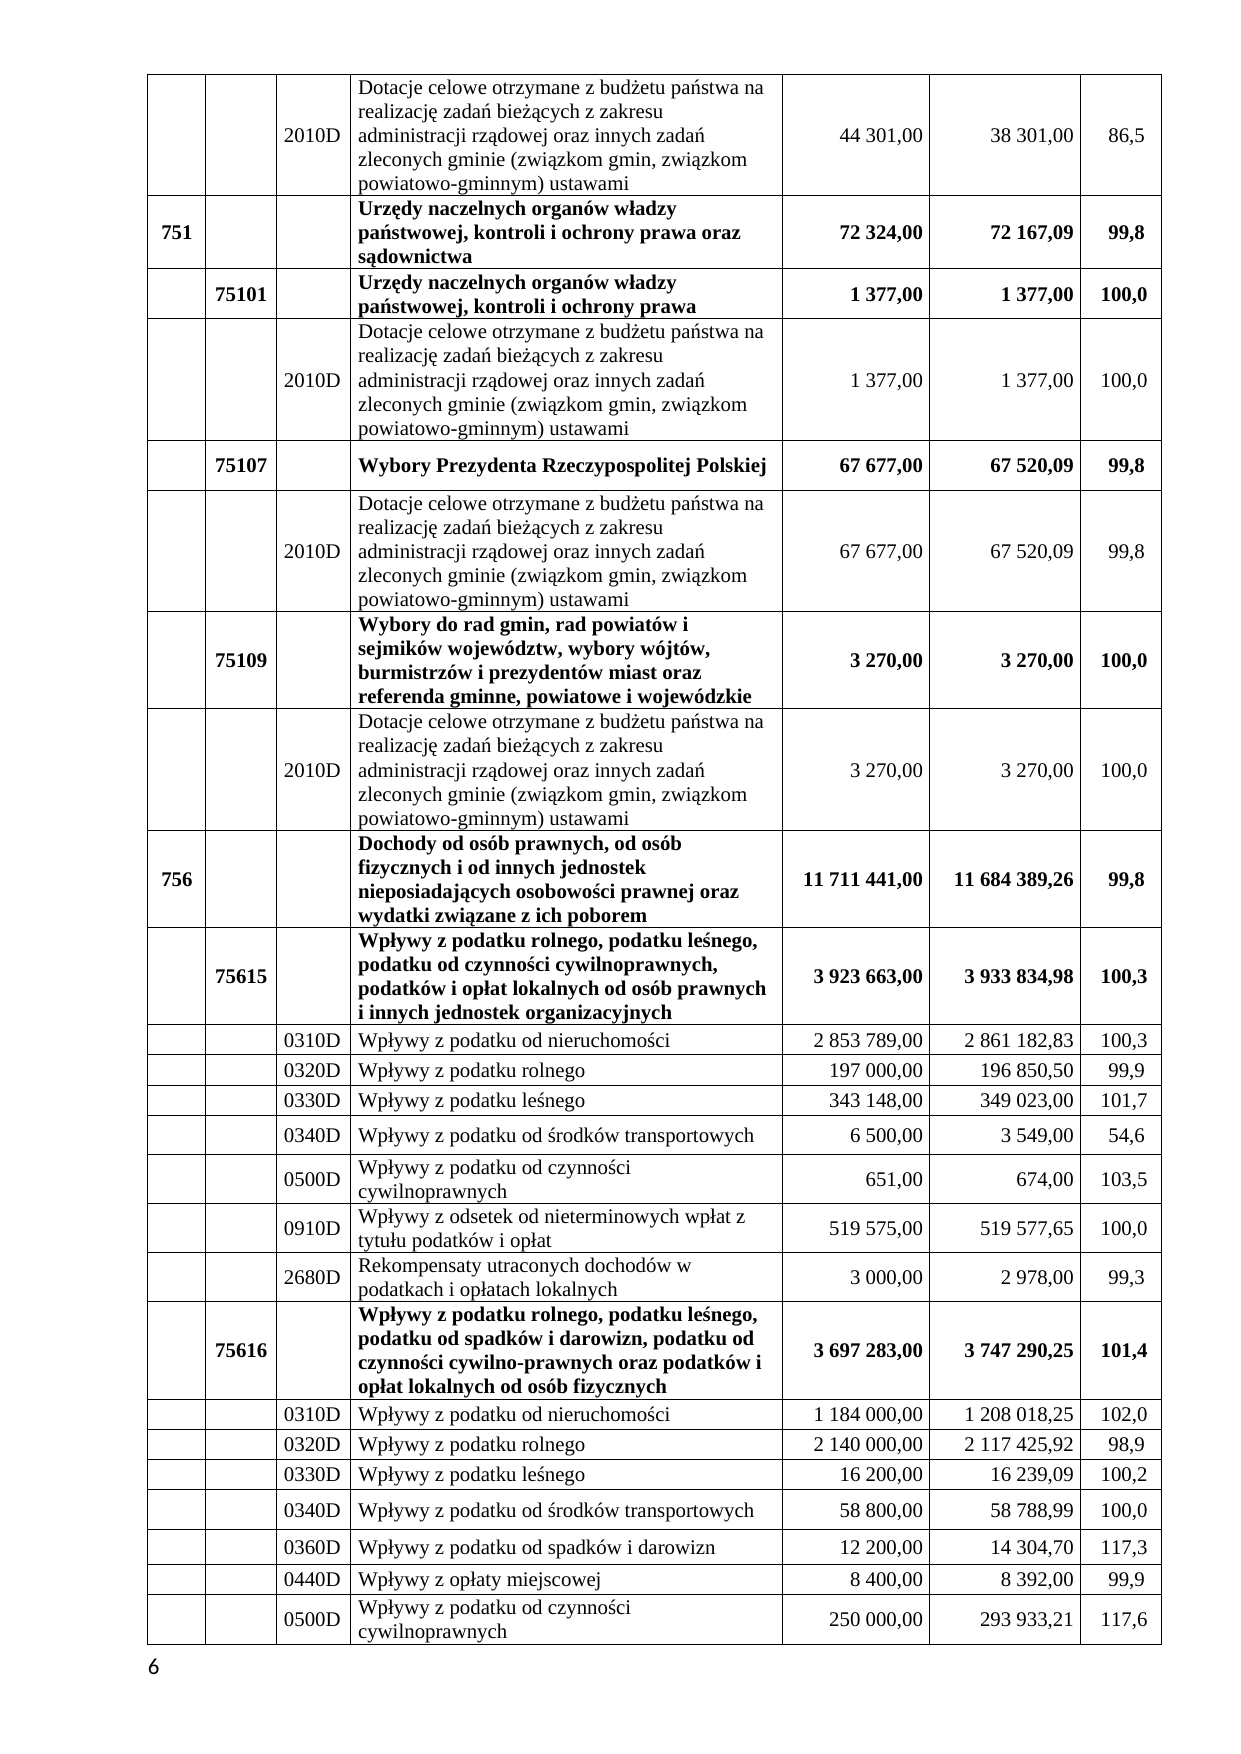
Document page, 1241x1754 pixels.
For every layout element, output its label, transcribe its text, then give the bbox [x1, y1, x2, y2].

table_cell Dotacje celowe otrzymane z budżetu państwa na realizację zadań bieżących z zakresu administracji rządowej oraz innych zadań zleconych gminie (związkom gmin, związkom powiatowo-gminnym) ustawami [351, 319, 782, 440]
table_cell [206, 1116, 276, 1154]
table_cell 0320D [277, 1430, 350, 1459]
table_cell 3 270,00 [930, 709, 1080, 830]
table_cell Wpływy z opłaty miejscowej [351, 1565, 782, 1594]
table_cell 99,8 [1081, 491, 1161, 611]
table_cell 100,0 [1081, 709, 1161, 830]
table_cell [206, 1025, 276, 1054]
table_cell Urzędy naczelnych organów władzy państwowej, kontroli i ochrony prawa [351, 269, 782, 318]
table_cell 99,3 [1081, 1253, 1161, 1301]
table_cell [148, 1595, 205, 1644]
table_cell 100,0 [1081, 612, 1161, 708]
table_cell Wpływy z podatku od czynności cywilnoprawnych [351, 1595, 782, 1644]
table_cell Wpływy z podatku rolnego, podatku leśnego, podatku od czynności cywilnoprawnych, podatków i opłat lokalnych od osób prawnych i innych jednostek organizacyjnych [351, 928, 782, 1024]
table_cell 75615 [206, 928, 276, 1024]
table_cell 100,3 [1081, 928, 1161, 1024]
table_cell 3 923 663,00 [783, 928, 929, 1024]
table_cell 100,0 [1081, 1204, 1161, 1252]
table_cell [148, 1302, 205, 1398]
table_cell 3 933 834,98 [930, 928, 1080, 1024]
table_cell 1 184 000,00 [783, 1400, 929, 1428]
table_cell Wpływy z podatku od czynności cywilnoprawnych [351, 1155, 782, 1203]
table_cell 2 140 000,00 [783, 1430, 929, 1459]
table_cell Dotacje celowe otrzymane z budżetu państwa na realizację zadań bieżących z zakresu administracji rządowej oraz innych zadań zleconych gminie (związkom gmin, związkom powiatowo-gminnym) ustawami [351, 491, 782, 611]
table_cell [206, 1155, 276, 1203]
table_cell 0360D [277, 1530, 350, 1564]
table_cell 6 500,00 [783, 1116, 929, 1154]
table_cell 99,8 [1081, 441, 1161, 490]
table_cell 11 711 441,00 [783, 831, 929, 927]
table_cell [148, 1116, 205, 1154]
table_cell Dochody od osób prawnych, od osób fizycznych i od innych jednostek nieposiadających osobowości prawnej oraz wydatki związane z ich poborem [351, 831, 782, 927]
table_cell 349 023,00 [930, 1086, 1080, 1114]
table_cell 0310D [277, 1400, 350, 1428]
table_cell [148, 319, 205, 440]
table_cell 250 000,00 [783, 1595, 929, 1644]
table_cell 1 377,00 [783, 269, 929, 318]
table_cell 54,6 [1081, 1116, 1161, 1154]
table_cell Wybory do rad gmin, rad powiatów i sejmików województw, wybory wójtów, burmistrzów i prezydentów miast oraz referenda gminne, powiatowe i wojewódzkie [351, 612, 782, 708]
table_cell 1 377,00 [783, 319, 929, 440]
table_cell [277, 269, 350, 318]
table_cell 197 000,00 [783, 1055, 929, 1084]
table_cell Wpływy z podatku od środków transportowych [351, 1490, 782, 1529]
table_cell 2010D [277, 709, 350, 830]
table_cell Wpływy z podatku od spadków i darowizn [351, 1530, 782, 1564]
table_cell [206, 1253, 276, 1301]
table_cell [148, 1565, 205, 1594]
table_cell Wpływy z podatku rolnego [351, 1430, 782, 1459]
table_cell 3 270,00 [783, 612, 929, 708]
table_cell 651,00 [783, 1155, 929, 1203]
table_cell 2 861 182,83 [930, 1025, 1080, 1054]
table_cell 3 000,00 [783, 1253, 929, 1301]
table_cell 58 800,00 [783, 1490, 929, 1529]
table_cell Dotacje celowe otrzymane z budżetu państwa na realizację zadań bieżących z zakresu administracji rządowej oraz innych zadań zleconych gminie (związkom gmin, związkom powiatowo-gminnym) ustawami [351, 709, 782, 830]
table_cell 0330D [277, 1086, 350, 1114]
table_cell 101,4 [1081, 1302, 1161, 1398]
table_cell [148, 1204, 205, 1252]
table_cell [148, 1086, 205, 1114]
table_cell 100,0 [1081, 319, 1161, 440]
table_cell 44 301,00 [783, 75, 929, 195]
table_cell 293 933,21 [930, 1595, 1080, 1644]
table_cell 75107 [206, 441, 276, 490]
table_cell 100,0 [1081, 1490, 1161, 1529]
table_cell Wpływy z podatku od nieruchomości [351, 1400, 782, 1428]
table_cell 0440D [277, 1565, 350, 1594]
table_cell 12 200,00 [783, 1530, 929, 1564]
table_cell [206, 1595, 276, 1644]
table_cell 343 148,00 [783, 1086, 929, 1114]
table_cell [148, 1460, 205, 1489]
table_cell 67 520,09 [930, 491, 1080, 611]
table_cell [148, 1490, 205, 1529]
table_cell [206, 196, 276, 268]
table_cell 67 677,00 [783, 441, 929, 490]
table_cell 99,9 [1081, 1565, 1161, 1594]
table_cell 99,8 [1081, 831, 1161, 927]
table_cell 2010D [277, 319, 350, 440]
table_cell 2680D [277, 1253, 350, 1301]
table_cell 8 400,00 [783, 1565, 929, 1594]
table_cell 2 978,00 [930, 1253, 1080, 1301]
table_cell 100,2 [1081, 1460, 1161, 1489]
table_cell [148, 1253, 205, 1301]
table_cell 16 200,00 [783, 1460, 929, 1489]
table_cell [148, 1025, 205, 1054]
table_cell [277, 441, 350, 490]
table_cell [277, 928, 350, 1024]
table_cell 3 747 290,25 [930, 1302, 1080, 1398]
table_cell [206, 1490, 276, 1529]
table_cell 674,00 [930, 1155, 1080, 1203]
table_cell [148, 1530, 205, 1564]
table_cell [206, 709, 276, 830]
table_cell 8 392,00 [930, 1565, 1080, 1594]
table_cell 196 850,50 [930, 1055, 1080, 1084]
table_cell 117,6 [1081, 1595, 1161, 1644]
table_cell 1 377,00 [930, 269, 1080, 318]
table_cell 0340D [277, 1116, 350, 1154]
table_cell 1 208 018,25 [930, 1400, 1080, 1428]
table_cell 2010D [277, 75, 350, 195]
table_cell Wpływy z podatku od nieruchomości [351, 1025, 782, 1054]
table_cell 117,3 [1081, 1530, 1161, 1564]
table_cell Urzędy naczelnych organów władzy państwowej, kontroli i ochrony prawa oraz sądownictwa [351, 196, 782, 268]
table_cell [148, 491, 205, 611]
table_cell 72 167,09 [930, 196, 1080, 268]
table_cell Wpływy z podatku leśnego [351, 1460, 782, 1489]
table_cell 0330D [277, 1460, 350, 1489]
table_cell [148, 1430, 205, 1459]
table_cell 11 684 389,26 [930, 831, 1080, 927]
table_cell 2 853 789,00 [783, 1025, 929, 1054]
table_cell [206, 1530, 276, 1564]
table_cell [277, 612, 350, 708]
table_cell [206, 1460, 276, 1489]
table_cell Wpływy z odsetek od nieterminowych wpłat z tytułu podatków i opłat [351, 1204, 782, 1252]
table_cell 103,5 [1081, 1155, 1161, 1203]
table_cell [206, 1400, 276, 1428]
table_cell [148, 928, 205, 1024]
table_cell 2 117 425,92 [930, 1430, 1080, 1459]
table_cell 0500D [277, 1155, 350, 1203]
table_cell 3 270,00 [783, 709, 929, 830]
table_cell [148, 1055, 205, 1084]
table_cell 2010D [277, 491, 350, 611]
table_cell 100,3 [1081, 1025, 1161, 1054]
table_cell 519 577,65 [930, 1204, 1080, 1252]
table_cell 0320D [277, 1055, 350, 1084]
table_cell 756 [148, 831, 205, 927]
table_cell [206, 831, 276, 927]
table_cell 3 270,00 [930, 612, 1080, 708]
table_cell [206, 1430, 276, 1459]
table_cell [206, 75, 276, 195]
table_cell 519 575,00 [783, 1204, 929, 1252]
table_cell 98,9 [1081, 1430, 1161, 1459]
table_cell 99,8 [1081, 196, 1161, 268]
table_cell [148, 441, 205, 490]
table_cell [148, 269, 205, 318]
table_cell [148, 1155, 205, 1203]
table_cell 16 239,09 [930, 1460, 1080, 1489]
table_cell 72 324,00 [783, 196, 929, 268]
table_cell Wpływy z podatku leśnego [351, 1086, 782, 1114]
table_cell 67 677,00 [783, 491, 929, 611]
table_cell [206, 491, 276, 611]
table_cell 102,0 [1081, 1400, 1161, 1428]
table_cell 1 377,00 [930, 319, 1080, 440]
table_cell 0500D [277, 1595, 350, 1644]
table_cell 3 549,00 [930, 1116, 1080, 1154]
table_cell 67 520,09 [930, 441, 1080, 490]
table_cell Wpływy z podatku rolnego, podatku leśnego, podatku od spadków i darowizn, podatku od czynności cywilno-prawnych oraz podatków i opłat lokalnych od osób fizycznych [351, 1302, 782, 1398]
table_cell [277, 196, 350, 268]
table_cell Wybory Prezydenta Rzeczypospolitej Polskiej [351, 441, 782, 490]
table_cell Wpływy z podatku rolnego [351, 1055, 782, 1084]
table_cell [206, 1055, 276, 1084]
table_cell [148, 612, 205, 708]
table_cell 99,9 [1081, 1055, 1161, 1084]
table_cell [206, 1565, 276, 1594]
table_cell [277, 1302, 350, 1398]
table_cell 751 [148, 196, 205, 268]
table_cell 0310D [277, 1025, 350, 1054]
table_cell 3 697 283,00 [783, 1302, 929, 1398]
table_cell 38 301,00 [930, 75, 1080, 195]
table_cell Wpływy z podatku od środków transportowych [351, 1116, 782, 1154]
table_cell 14 304,70 [930, 1530, 1080, 1564]
table_cell 75101 [206, 269, 276, 318]
table_cell 58 788,99 [930, 1490, 1080, 1529]
table_cell [148, 1400, 205, 1428]
table_cell [148, 709, 205, 830]
table_cell 100,0 [1081, 269, 1161, 318]
table_cell [277, 831, 350, 927]
table_cell 101,7 [1081, 1086, 1161, 1114]
table_cell Rekompensaty utraconych dochodów w podatkach i opłatach lokalnych [351, 1253, 782, 1301]
table_cell [206, 1086, 276, 1114]
table_cell [148, 75, 205, 195]
table_cell 75109 [206, 612, 276, 708]
table_cell [206, 319, 276, 440]
table_cell 0340D [277, 1490, 350, 1529]
table_cell [206, 1204, 276, 1252]
table_cell 0910D [277, 1204, 350, 1252]
table_cell Dotacje celowe otrzymane z budżetu państwa na realizację zadań bieżących z zakresu administracji rządowej oraz innych zadań zleconych gminie (związkom gmin, związkom powiatowo-gminnym) ustawami [351, 75, 782, 195]
table_cell 86,5 [1081, 75, 1161, 195]
table_cell 75616 [206, 1302, 276, 1398]
